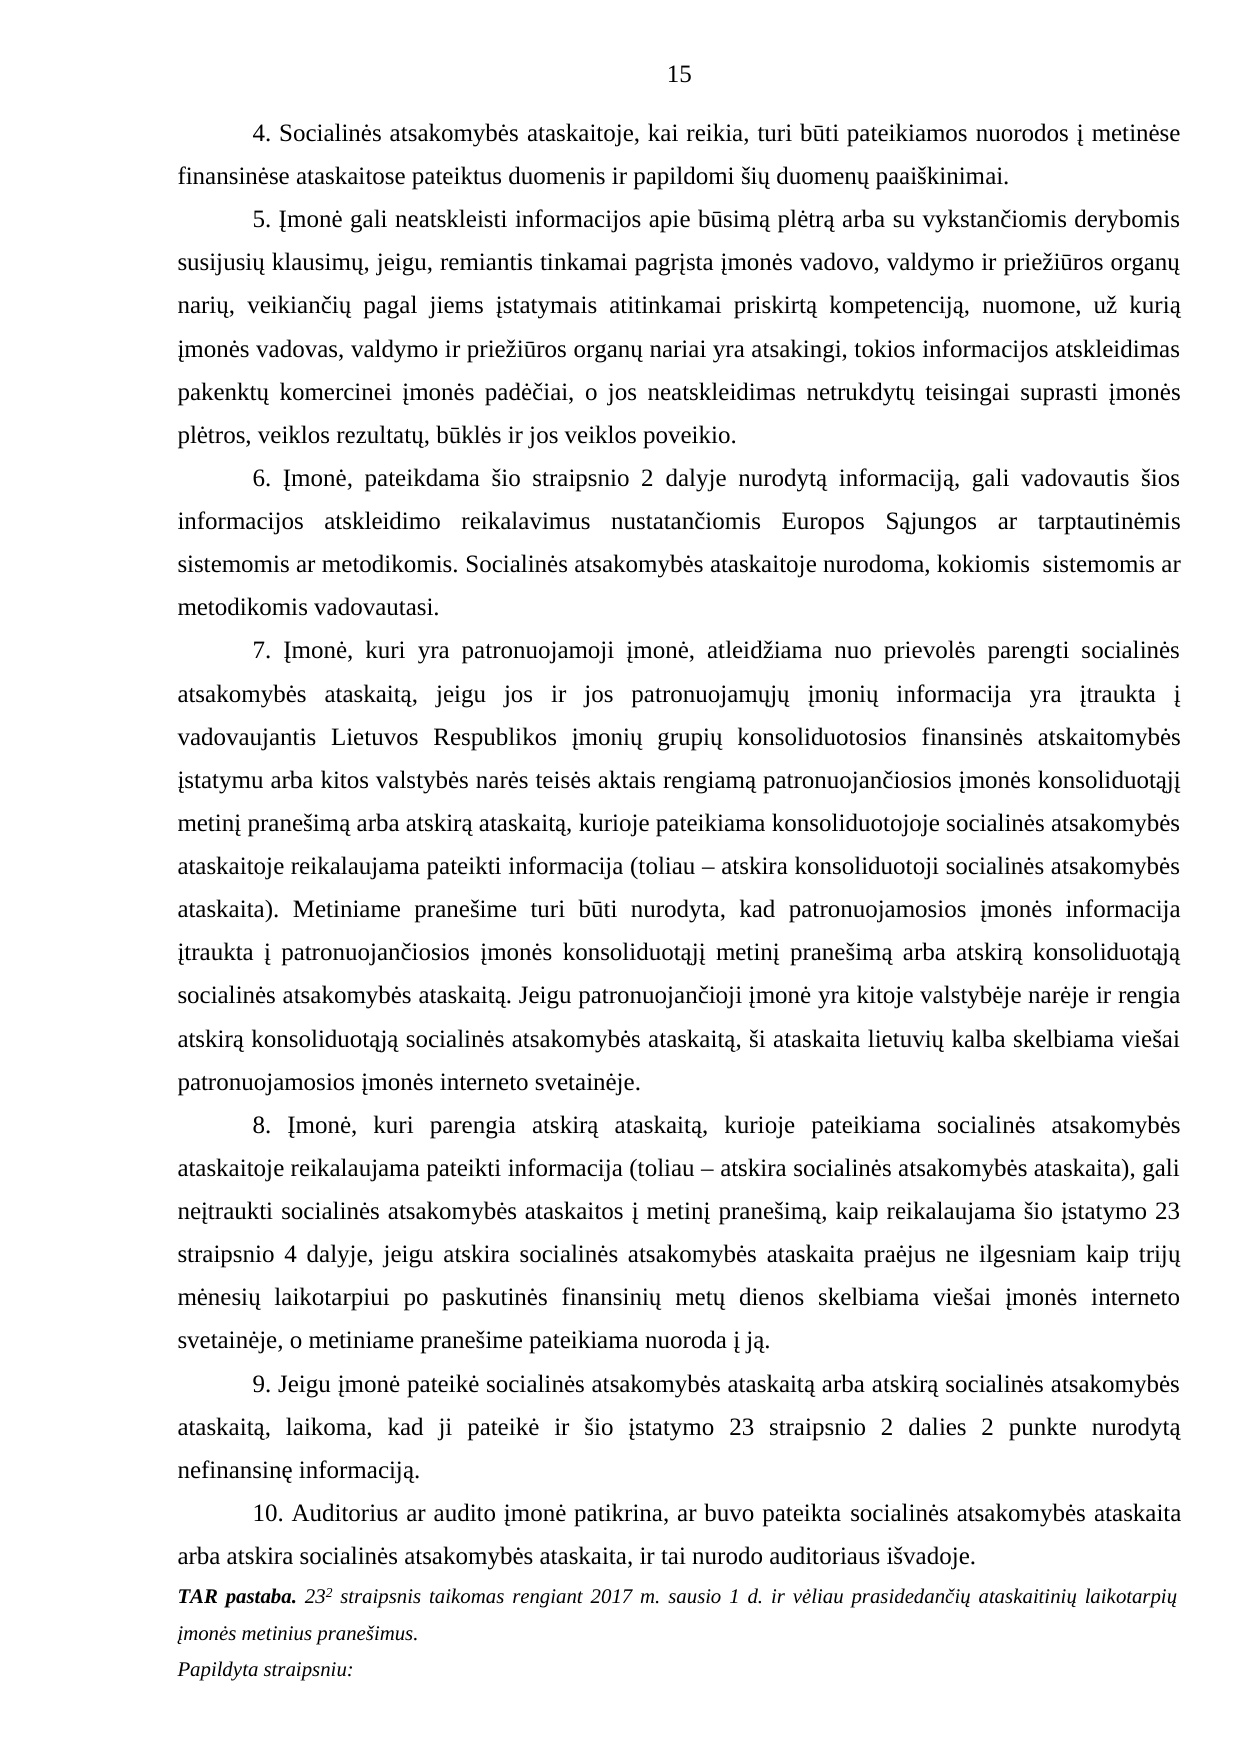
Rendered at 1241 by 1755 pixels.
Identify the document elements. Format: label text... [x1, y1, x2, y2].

text 10. Auditorius ar audito įmonė patikrina, ar buvo pateikta socialinės atsakomybės ataskaita arba atskira socialinės atsakomybės ataskaita, ir tai nurodo auditoriaus išvadoje. [177, 1498, 1181, 1570]
text 5. Įmonė gali neatskleisti informacijos apie būsimą plėtrą arba su vykstančiomis derybomis susijusių klausimų, jeigu, remiantis tinkamai pagrįsta įmonės vadovo, valdymo ir priežiūros organų narių, veikiančių pagal jiems įstatymais atitinkamai priskirtą kompetenciją, nuomone, už kurią įmonės vadovas, valdymo ir priežiūros organų nariai yra atsakingi, tokios informacijos atskleidimas pakenktų komercinei įmonės padėčiai, o jos neatskleidimas netrukdytų teisingai suprasti įmonės plėtros, veiklos rezultatų, būklės ir jos veiklos poveikio. [177, 204, 1181, 449]
text 9. Jeigu įmonė pateikė socialinės atsakomybės ataskaitą arba atskirą socialinės atsakomybės ataskaitą, laikoma, kad ji pateikė ir šio įstatymo 23 straipsnio 2 dalies 2 punkte nurodytą nefinansinę informaciją. [177, 1369, 1181, 1484]
text TAR pastaba. 232 straipsnis taikomas rengiant 2017 m. sausio 1 d. ir vėliau prasidedančių ataskaitinių laikotarpių įmonės metinius pranešimus. [177, 1584, 1181, 1644]
text 6. Įmonė, pateikdama šio straipsnio 2 dalyje nurodytą informaciją, gali vadovautis šios informacijos atskleidimo reikalavimus nustatančiomis Europos Sąjungos ar tarptautinėmis sistemomis ar metodikomis. Socialinės atsakomybės ataskaitoje nurodoma, kokiomis sistemomis ar metodikomis vadovautasi. [177, 463, 1181, 621]
text 8. Įmonė, kuri parengia atskirą ataskaitą, kurioje pateikiama socialinės atsakomybės ataskaitoje reikalaujama pateikti informacija (toliau – atskira socialinės atsakomybės ataskaita), gali neįtraukti socialinės atsakomybės ataskaitos į metinį pranešimą, kaip reikalaujama šio įstatymo 23 straipsnio 4 dalyje, jeigu atskira socialinės atsakomybės ataskaita praėjus ne ilgesniam kaip trijų mėnesių laikotarpiui po paskutinės finansinių metų dienos skelbiama viešai įmonės interneto svetainėje, o metiniame pranešime pateikiama nuoroda į ją. [177, 1110, 1181, 1354]
text 4. Socialinės atsakomybės ataskaitoje, kai reikia, turi būti pateikiamos nuorodos į metinėse finansinėse ataskaitose pateiktus duomenis ir papildomi šių duomenų paaiškinimai. [177, 118, 1181, 190]
text Papildyta straipsniu: [177, 1656, 1181, 1681]
text 7. Įmonė, kuri yra patronuojamoji įmonė, atleidžiama nuo prievolės parengti socialinės atsakomybės ataskaitą, jeigu jos ir jos patronuojamųjų įmonių informacija yra įtraukta į vadovaujantis Lietuvos Respublikos įmonių grupių konsoliduotosios finansinės atskaitomybės įstatymu arba kitos valstybės narės teisės aktais rengiamą patronuojančiosios įmonės konsoliduotąjį metinį pranešimą arba atskirą ataskaitą, kurioje pateikiama konsoliduotojoje socialinės atsakomybės ataskaitoje reikalaujama pateikti informacija (toliau – atskira konsoliduotoji socialinės atsakomybės ataskaita). Metiniame pranešime turi būti nurodyta, kad patronuojamosios įmonės informacija įtraukta į patronuojančiosios įmonės konsoliduotąjį metinį pranešimą arba atskirą konsoliduotąją socialinės atsakomybės ataskaitą. Jeigu patronuojančioji įmonė yra kitoje valstybėje narėje ir rengia atskirą konsoliduotąją socialinės atsakomybės ataskaitą, ši ataskaita lietuvių kalba skelbiama viešai patronuojamosios įmonės interneto svetainėje. [177, 636, 1181, 1096]
